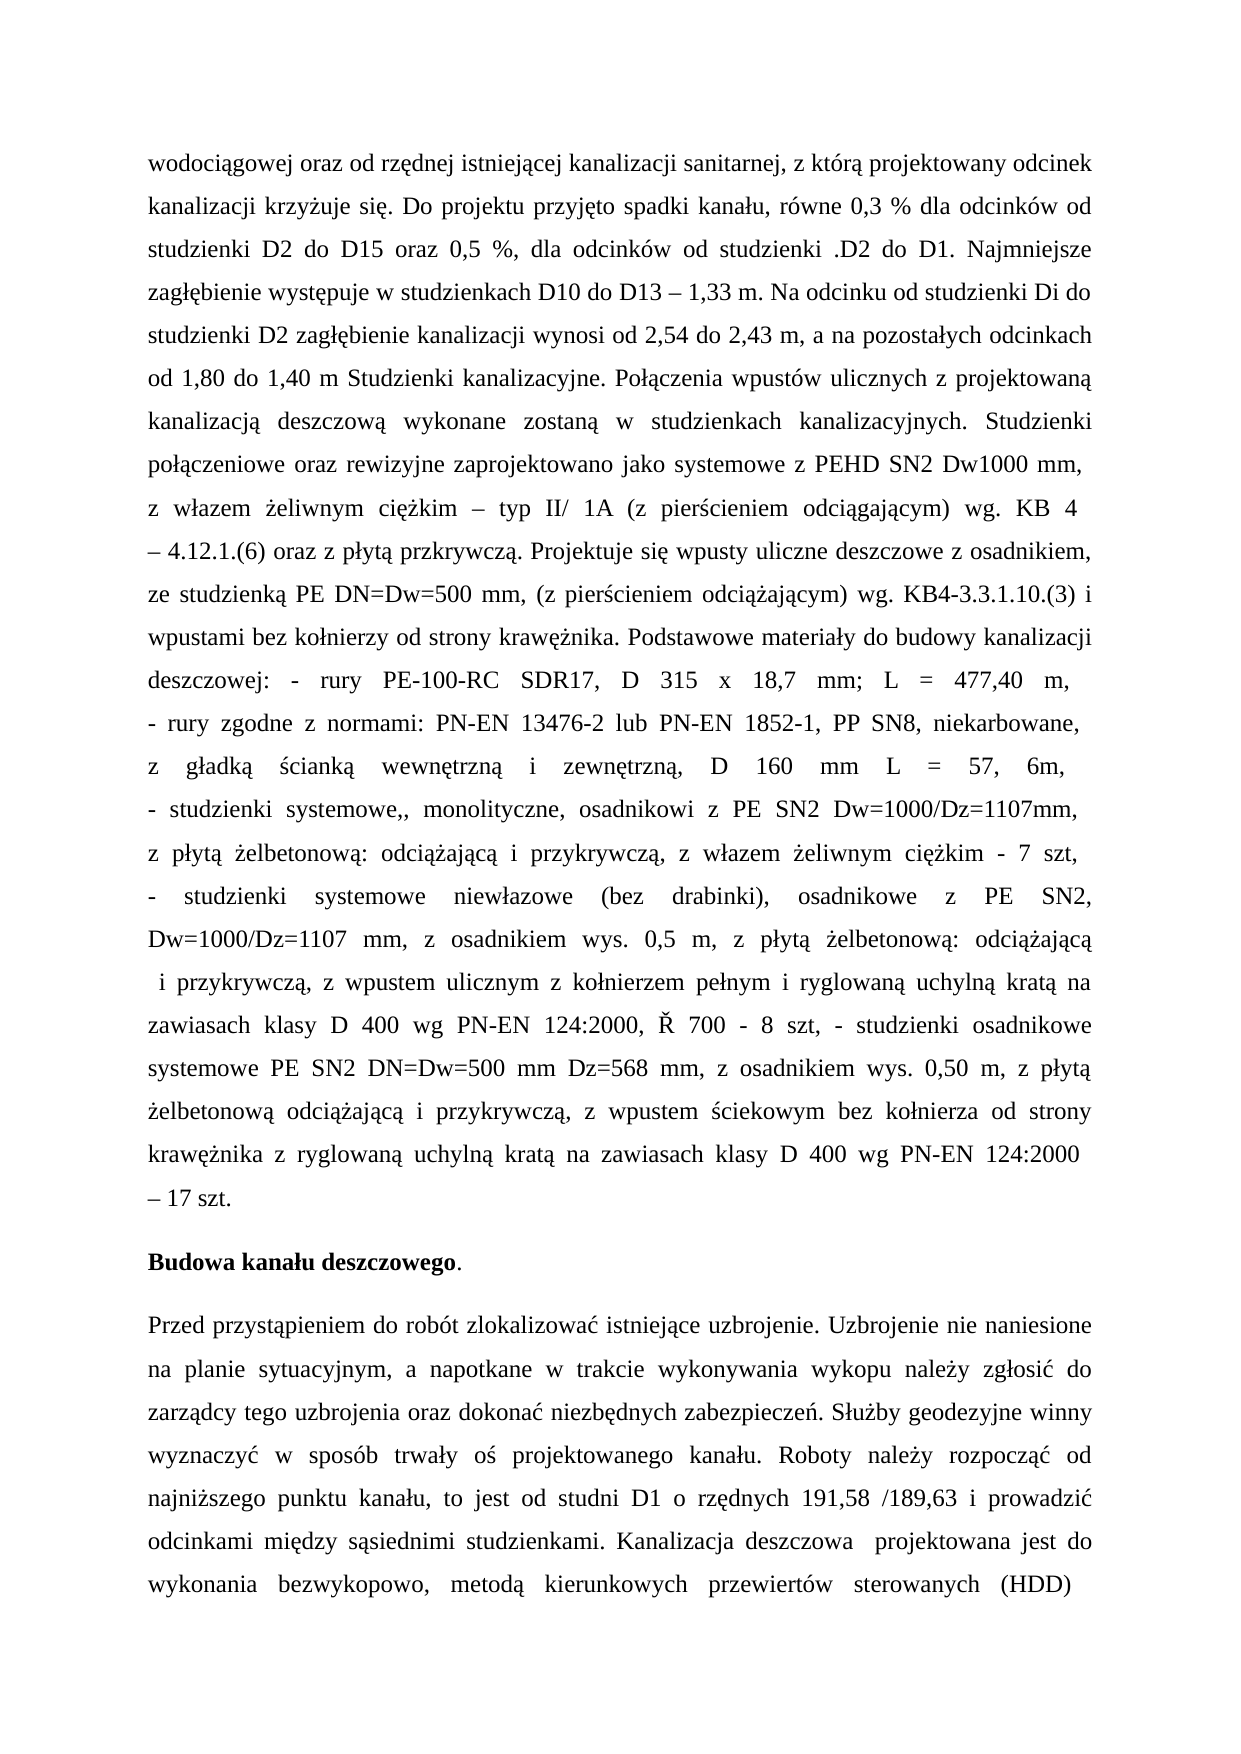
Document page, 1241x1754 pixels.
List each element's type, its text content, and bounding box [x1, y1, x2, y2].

text Przed przystąpieniem do robót zlokalizować istniejące uzbrojenie. Uzbrojenie nie naniesione na planie sytuacyjnym, a napotkane w trakcie wykonywania wykopu należy zgłosić do zarządcy tego uzbrojenia oraz dokonać niezbędnych zabezpieczeń. Służby geodezyjne winny wyznaczyć w sposób trwały oś projektowanego kanału. Roboty należy rozpocząć od najniższego punktu kanału, to jest od studni D1 o rzędnych 191,58 /189,63 i prowadzić odcinkami między sąsiednimi studzienkami. Kanalizacja deszczowa projektowana jest do wykonania bezwykopowo, metodą kierunkowych przewiertów sterowanych (HDD) [148, 1311, 1093, 1598]
text wodociągowej oraz od rzędnej istniejącej kanalizacji sanitarnej, z którą projektowany odcinek kanalizacji krzyżuje się. Do projektu przyjęto spadki kanału, równe 0,3 % dla odcinków od studzienki D2 do D15 oraz 0,5 %, dla odcinków od studzienki .D2 do D1. Najmniejsze zagłębienie występuje w studzienkach D10 do D13 – 1,33 m. Na odcinku od studzienki Di do studzienki D2 zagłębienie kanalizacji wynosi od 2,54 do 2,43 m, a na pozostałych odcinkach od 1,80 do 1,40 m Studzienki kanalizacyjne. Połączenia wpustów ulicznych z projektowaną kanalizacją deszczową wykonane zostaną w studzienkach kanalizacyjnych. Studzienki połączeniowe oraz rewizyjne zaprojektowano jako systemowe z PEHD SN2 Dw1000 mm, z włazem żeliwnym ciężkim – typ II/ 1A (z pierścieniem odciągającym) wg. KB 4 – 4.12.1.(6) oraz z płytą przkrywczą. Projektuje się wpusty uliczne deszczowe z osadnikiem, ze studzienką PE DN=Dw=500 mm, (z pierścieniem odciążającym) wg. KB4-3.3.1.10.(3) i wpustami bez kołnierzy od strony krawężnika. Podstawowe materiały do budowy kanalizacji deszczowej: - rury PE-100-RC SDR17, D 315 x 18,7 mm; L = 477,40 m, - rury zgodne z normami: PN-EN 13476-2 lub PN-EN 1852-1, PP SN8, niekarbowane, z gładką ścianką wewnętrzną i zewnętrzną, D 160 mm L = 57, 6m, - studzienki systemowe,, monolityczne, osadnikowi z PE SN2 Dw=1000/Dz=1107mm, z płytą żelbetonową: odciążającą i przykrywczą, z włazem żeliwnym ciężkim - 7 szt, - studzienki systemowe niewłazowe (bez drabinki), osadnikowe z PE SN2, Dw=1000/Dz=1107 mm, z osadnikiem wys. 0,5 m, z płytą żelbetonową: odciążającą i przykrywczą, z wpustem ulicznym z kołnierzem pełnym i ryglowaną uchylną kratą na zawiasach klasy D 400 wg PN-EN 124:2000, Ř 700 - 8 szt, - studzienki osadnikowe systemowe PE SN2 DN=Dw=500 mm Dz=568 mm, z osadnikiem wys. 0,50 m, z płytą żelbetonową odciążającą i przykrywczą, z wpustem ściekowym bez kołnierza od strony krawężnika z ryglowaną uchylną kratą na zawiasach klasy D 400 wg PN-EN 124:2000 – 17 szt. [148, 148, 1093, 1211]
text Budowa kanału deszczowego. [148, 1247, 1093, 1275]
